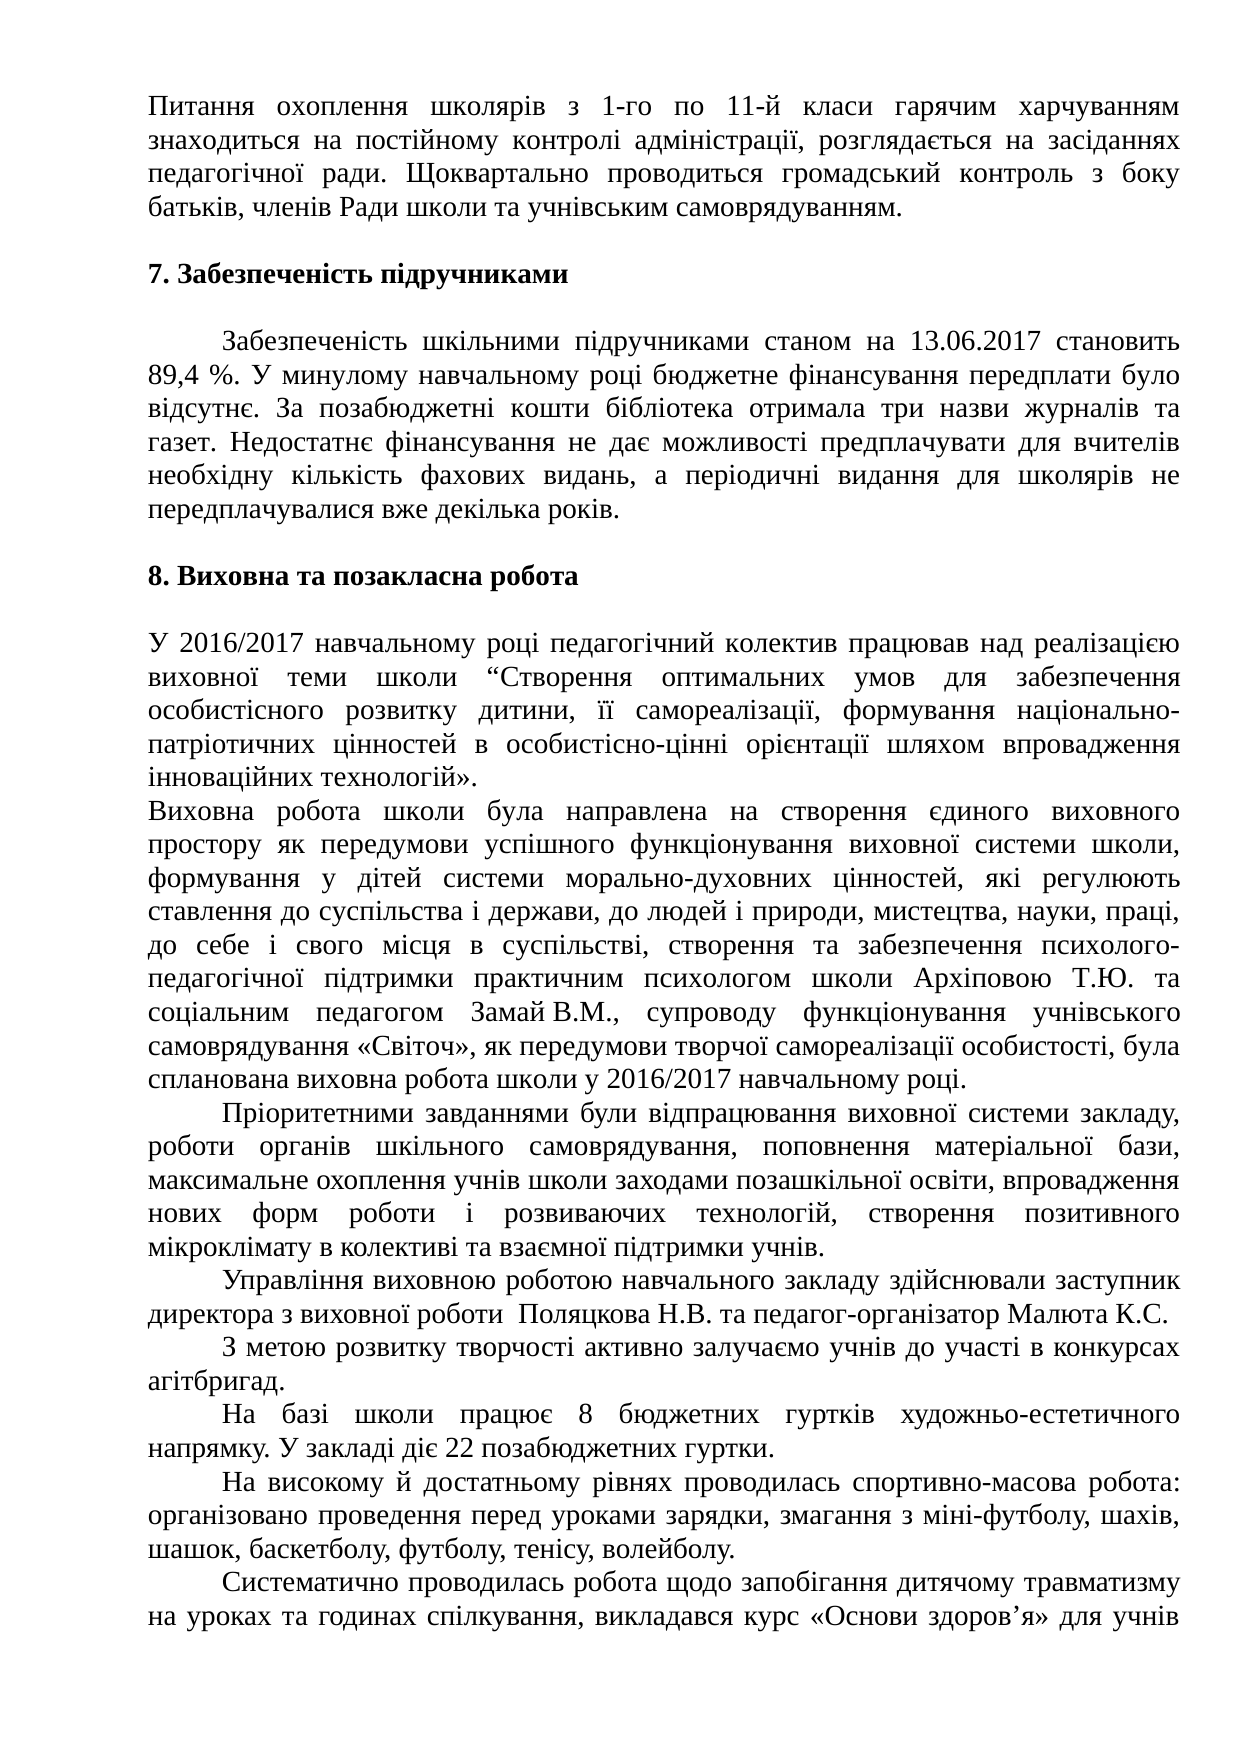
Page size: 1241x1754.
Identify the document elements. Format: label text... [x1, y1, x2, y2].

text Систематично проводилась робота щодо запобігання дитячому травматизму на уроках та годинах спілкування, викладався курс «Основи здоров’я» для учнів [148, 1564, 1181, 1631]
text У 2016/2017 навчальному році педагогічний колектив працював над реалізацією виховної теми школи “Створення оптимальних умов для забезпечення особистісного розвитку дитини, її самореалізації, формування національно-патріотичних цінностей в особистісно-цінні орієнтації шляхом впровадження інноваційних технологій». [148, 625, 1181, 793]
text На високому й достатньому рівнях проводилась спортивно-масова робота: організовано проведення перед уроками зарядки, змагання з міні-футболу, шахів, шашок, баскетболу, футболу, тенісу, волейболу. [148, 1464, 1181, 1564]
text Управління виховною роботою навчального закладу здійснювали заступник директора з виховної роботи Поляцкова Н.В. та педагог-організатор Малюта К.С. [148, 1262, 1181, 1329]
text Пріоритетними завданнями були відпрацювання виховної системи закладу, роботи органів шкільного самоврядування, поповнення матеріальної бази, максимальне охоплення учнів школи заходами позашкільної освіти, впровадження нових форм роботи і розвиваючих технологій, створення позитивного мікроклімату в колективі та взаємної підтримки учнів. [148, 1095, 1181, 1262]
text На базі школи працює 8 бюджетних гуртків художньо-естетичного напрямку. У закладі діє 22 позабюджетних гуртки. [148, 1397, 1181, 1464]
list 8. Виховна та позакласна робота [148, 558, 1181, 592]
text З метою розвитку творчості активно залучаємо учнів до участі в конкурсах агітбригад. [148, 1329, 1181, 1397]
text Виховна робота школи була направлена на створення єдиного виховного простору як передумови успішного функціонування виховної системи школи, формування у дітей системи морально-духовних цінностей, які регулюють ставлення до суспільства і держави, до людей і природи, мистецтва, науки, праці, до себе і свого місця в суспільстві, створення та забезпечення психолого-педагогічної підтримки практичним психологом школи Архіповою Т.Ю. та соціальним педагогом Замай В.М., супроводу функціонування учнівського самоврядування «Світоч», як передумови творчої самореалізації особистості, була спланована виховна робота школи у 2016/2017 навчальному році. [148, 793, 1181, 1095]
list Забезпеченість шкільними підручниками станом на 13.06.2017 становить 89,4 %. У минулому навчальному році бюджетне фінансування передплати було відсутнє. За позабюджетні кошти бібліотека отримала три назви журналів та газет. Недостатнє фінансування не дає можливості предплачувати для вчителів необхідну кількість фахових видань, а періодичні видання для школярів не передплачувалися вже декілька років. [148, 323, 1181, 524]
text Питання охоплення школярів з 1-го по 11-й класи гарячим харчуванням знаходиться на постійному контролі адміністрації, розглядається на засіданнях педагогічної ради. Щоквартально проводиться громадський контроль з боку батьків, членів Ради школи та учнівським самоврядуванням. [148, 88, 1181, 223]
list 7. Забезпеченість підручниками [148, 256, 1181, 290]
